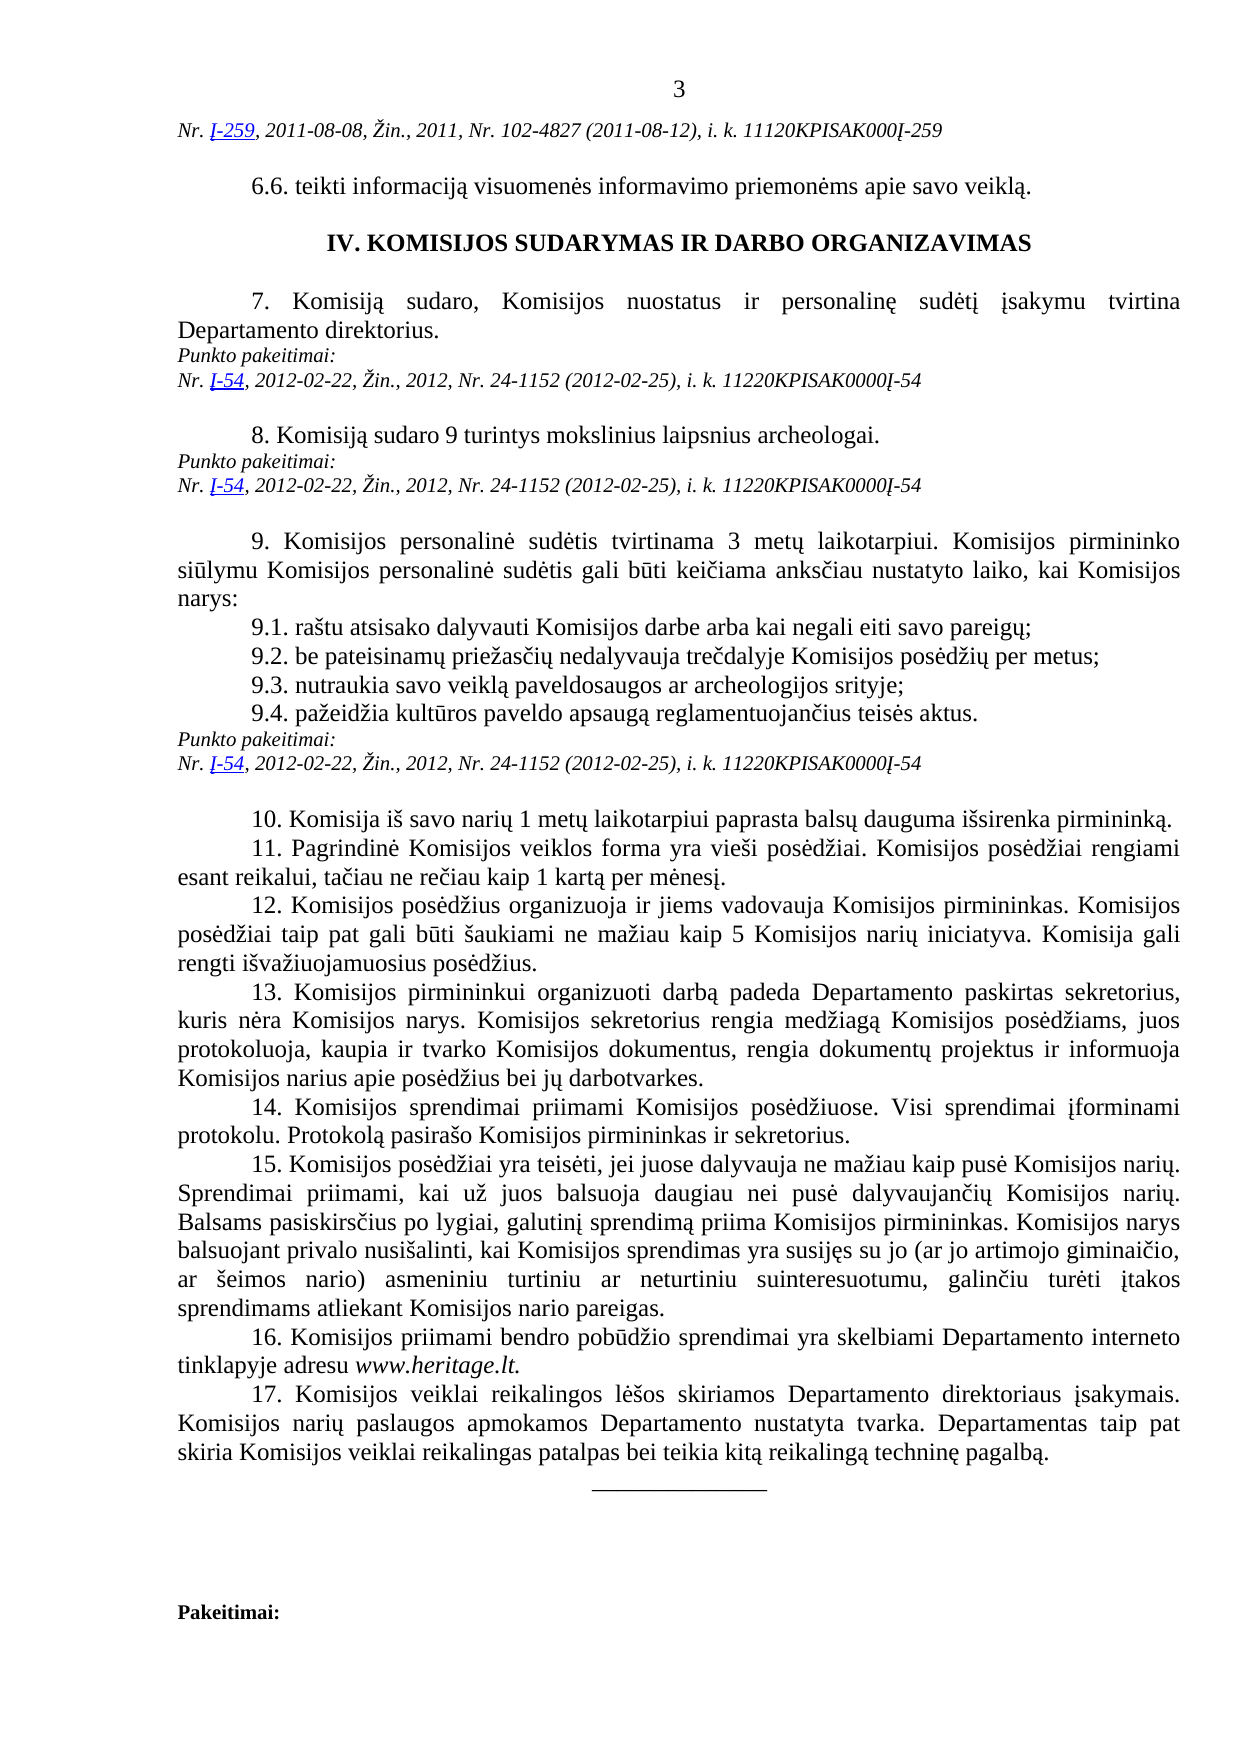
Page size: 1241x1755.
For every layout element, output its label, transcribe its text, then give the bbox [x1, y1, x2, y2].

text 17. Komisijos veiklai reikalingos lėšos skiriamos Departamento direktoriaus įsakymais. Komisijos narių paslaugos apmokamos Departamento nustatyta tvarka. Departamentas taip pat skiria Komisijos veiklai reikalingas patalpas bei teikia kitą reikalingą techninę pagalbą. [177, 1379, 1181, 1465]
text 7. Komisiją sudaro, Komisijos nuostatus ir personalinę sudėtį įsakymu tvirtina Departamento direktorius. [177, 286, 1181, 343]
text Pakeitimai: [177, 1600, 1181, 1624]
text 13. Komisijos pirmininkui organizuoti darbą padeda Departamento paskirtas sekretorius, kuris nėra Komisijos narys. Komisijos sekretorius rengia medžiagą Komisijos posėdžiams, juos protokoluoja, kaupia ir tvarko Komisijos dokumentus, rengia dokumentų projektus ir informuoja Komisijos narius apie posėdžius bei jų darbotvarkes. [177, 977, 1181, 1092]
text 9.1. raštu atsisako dalyvauti Komisijos darbe arba kai negali eiti savo pareigų; [177, 612, 1181, 641]
text Punkto pakeitimai: [177, 449, 1181, 473]
text Punkto pakeitimai: [177, 727, 1181, 751]
text 9.2. be pateisinamų priežasčių nedalyvauja trečdalyje Komisijos posėdžių per metus; [177, 641, 1181, 670]
text 14. Komisijos sprendimai priimami Komisijos posėdžiuose. Visi sprendimai įforminami protokolu. Protokolą pasirašo Komisijos pirmininkas ir sekretorius. [177, 1092, 1181, 1149]
text 9. Komisijos personalinė sudėtis tvirtinama 3 metų laikotarpiui. Komisijos pirmininko siūlymu Komisijos personalinė sudėtis gali būti keičiama anksčiau nustatyto laiko, kai Komisijos narys: [177, 526, 1181, 612]
text Nr. Į-54, 2012-02-22, Žin., 2012, Nr. 24-1152 (2012-02-25), i. k. 11220KPISAK0000Į-54 [177, 473, 1181, 497]
text ______________ [177, 1465, 1181, 1494]
text 9.4. pažeidžia kultūros paveldo apsaugą reglamentuojančius teisės aktus. [177, 698, 1181, 727]
text 12. Komisijos posėdžius organizuoja ir jiems vadovauja Komisijos pirmininkas. Komisijos posėdžiai taip pat gali būti šaukiami ne mažiau kaip 5 Komisijos narių iniciatyva. Komisija gali rengti išvažiuojamuosius posėdžius. [177, 890, 1181, 977]
text 10. Komisija iš savo narių 1 metų laikotarpiui paprasta balsų dauguma išsirenka pirmininką. [177, 804, 1181, 833]
text 8. Komisiją sudaro 9 turintys mokslinius laipsnius archeologai. [177, 420, 1181, 449]
text Nr. Į-54, 2012-02-22, Žin., 2012, Nr. 24-1152 (2012-02-25), i. k. 11220KPISAK0000Į-54 [177, 367, 1181, 392]
text Nr. Į-54, 2012-02-22, Žin., 2012, Nr. 24-1152 (2012-02-25), i. k. 11220KPISAK0000Į-54 [177, 751, 1181, 775]
text 15. Komisijos posėdžiai yra teisėti, jei juose dalyvauja ne mažiau kaip pusė Komisijos narių. Sprendimai priimami, kai už juos balsuoja daugiau nei pusė dalyvaujančių Komisijos narių. Balsams pasiskirsčius po lygiai, galutinį sprendimą priima Komisijos pirmininkas. Komisijos narys balsuojant privalo nusišalinti, kai Komisijos sprendimas yra susijęs su jo (ar jo artimojo giminaičio, ar šeimos nario) asmeniniu turtiniu ar neturtiniu suinteresuotumu, galinčiu turėti įtakos sprendimams atliekant Komisijos nario pareigas. [177, 1149, 1181, 1322]
text 16. Komisijos priimami bendro pobūdžio sprendimai yra skelbiami Departamento interneto tinklapyje adresu www.heritage.lt. [177, 1322, 1181, 1379]
text Nr. Į-259, 2011-08-08, Žin., 2011, Nr. 102-4827 (2011-08-12), i. k. 11120KPISAK000Į-259 [177, 118, 1181, 142]
text 11. Pagrindinė Komisijos veiklos forma yra vieši posėdžiai. Komisijos posėdžiai rengiami esant reikalui, tačiau ne rečiau kaip 1 kartą per mėnesį. [177, 833, 1181, 890]
text 6.6. teikti informaciją visuomenės informavimo priemonėms apie savo veiklą. [177, 171, 1181, 200]
text 9.3. nutraukia savo veiklą paveldosaugos ar archeologijos srityje; [177, 670, 1181, 698]
text IV. KOMISIJOS SUDARYMAS IR DARBO ORGANIZAVIMAS [177, 228, 1181, 257]
text Punkto pakeitimai: [177, 343, 1181, 367]
